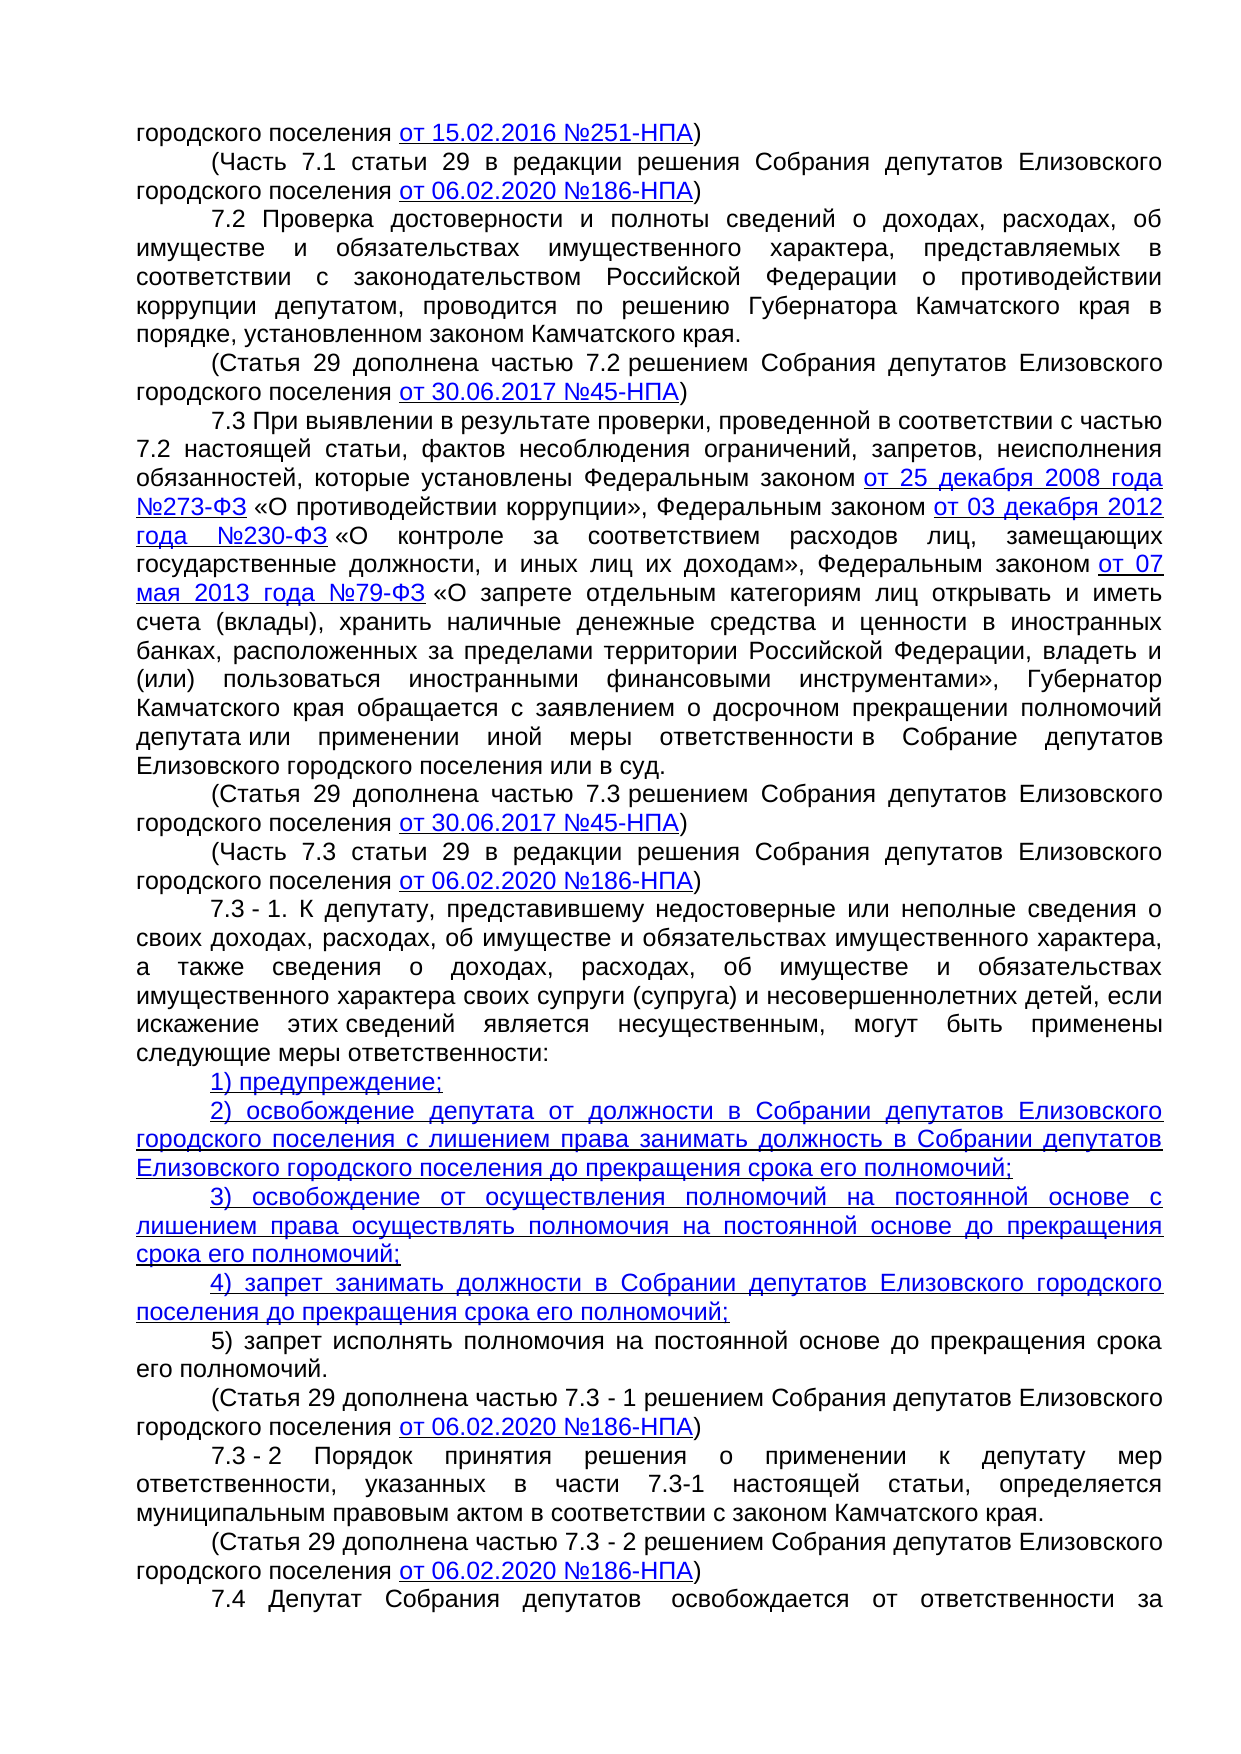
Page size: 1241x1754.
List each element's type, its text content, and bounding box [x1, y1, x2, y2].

text Елизовского городского поселения до прекращения срока его полномочий; [136, 1151, 1163, 1182]
text 2) освобождение депутата от должности в Собрании депутатов Елизовского городского поселения с лишением права занимать должность в Собрании депутатов [136, 1096, 1163, 1149]
text 1) предупреждение; [136, 1067, 1163, 1096]
text (Статья 29 дополнена частью 7.2 решением Собрания депутатов Елизовского городского поселения от 30.06.2017 №45-НПА) [136, 348, 1163, 406]
text 3) освобождение от осуществления полномочий на постоянной основе с лишением права осуществлять полномочия на постоянной основе до прекращения [136, 1182, 1163, 1236]
text 5) запрет исполнять полномочия на постоянной основе до прекращения срока его полномочий. [136, 1326, 1163, 1383]
text 7.2 Проверка достоверности и полноты сведений о доходах, расходах, об имуществе и обязательствах имущественного характера, представляемых в соответствии с законодательством Российской Федерации о противодействии коррупции депутатом, проводится по решению Губернатора Камчатского края в порядке, установленном законом Камчатского края. [136, 204, 1163, 348]
text (Часть 7.1 статьи 29 в редакции решения Собрания депутатов Елизовского городского поселения от 06.02.2020 №186-НПА) [136, 147, 1163, 204]
text 7.3 При выявлении в результате проверки, проведенной в соответствии с частью 7.2 настоящей статьи, фактов несоблюдения ограничений, запретов, неисполнения обязанностей, которые установлены Федеральным законом от 25 декабря 2008 года №273-ФЗ «О противодействии коррупции», Федеральным законом от 03 декабря 2012 года №230-ФЗ «О контроле за соответствием расходов лиц, замещающих государственные должности, и иных лиц их доходам», Федеральным законом от 07 мая 2013 года №79-ФЗ «О запрете отдельным категориям лиц открывать и иметь счета (вклады), хранить наличные денежные средства и ценности в иностранных банках, расположенных за пределами территории Российской Федерации, владеть и (или) пользоваться иностранными финансовыми инструментами», Губернатор Камчатского края обращается с заявлением о досрочном прекращении полномочий депутата или применении иной меры ответственности в Собрание депутатов Елизовского городского поселения или в суд. [136, 406, 1163, 779]
text (Статья 29 дополнена частью 7.3 - 2 решением Собрания депутатов Елизовского городского поселения от 06.02.2020 №186-НПА) [136, 1527, 1163, 1584]
text (Статья 29 дополнена частью 7.3 - 1 решением Собрания депутатов Елизовского городского поселения от 06.02.2020 №186-НПА) [136, 1383, 1163, 1441]
text (Часть 7.3 статьи 29 в редакции решения Собрания депутатов Елизовского городского поселения от 06.02.2020 №186-НПА) [136, 837, 1163, 894]
text 7.3 - 2 Порядок принятия решения о применении к депутату мер ответственности, указанных в части 7.3-1 настоящей статьи, определяется муниципальным правовым актом в соответствии с законом Камчатского края. [136, 1441, 1163, 1527]
text городского поселения от 15.02.2016 №251-НПА) [136, 118, 1163, 147]
text 7.3 - 1. К депутату, представившему недостоверные или неполные сведения о своих доходах, расходах, об имуществе и обязательствах имущественного характера, а также сведения о доходах, расходах, об имуществе и обязательствах имущественного характера своих супруги (супруга) и несовершеннолетних детей, если искажение этих сведений является несущественным, могут быть применены следующие меры ответственности: [136, 894, 1163, 1067]
text 4) запрет занимать должности в Собрании депутатов Елизовского городского поселения до прекращения срока его полномочий; [136, 1268, 1163, 1326]
text (Статья 29 дополнена частью 7.3 решением Собрания депутатов Елизовского городского поселения от 30.06.2017 №45-НПА) [136, 779, 1163, 837]
text срока его полномочий; [136, 1237, 1163, 1268]
text 7.4 Депутат Собрания депутатов освобождается от ответственности за [136, 1584, 1163, 1613]
